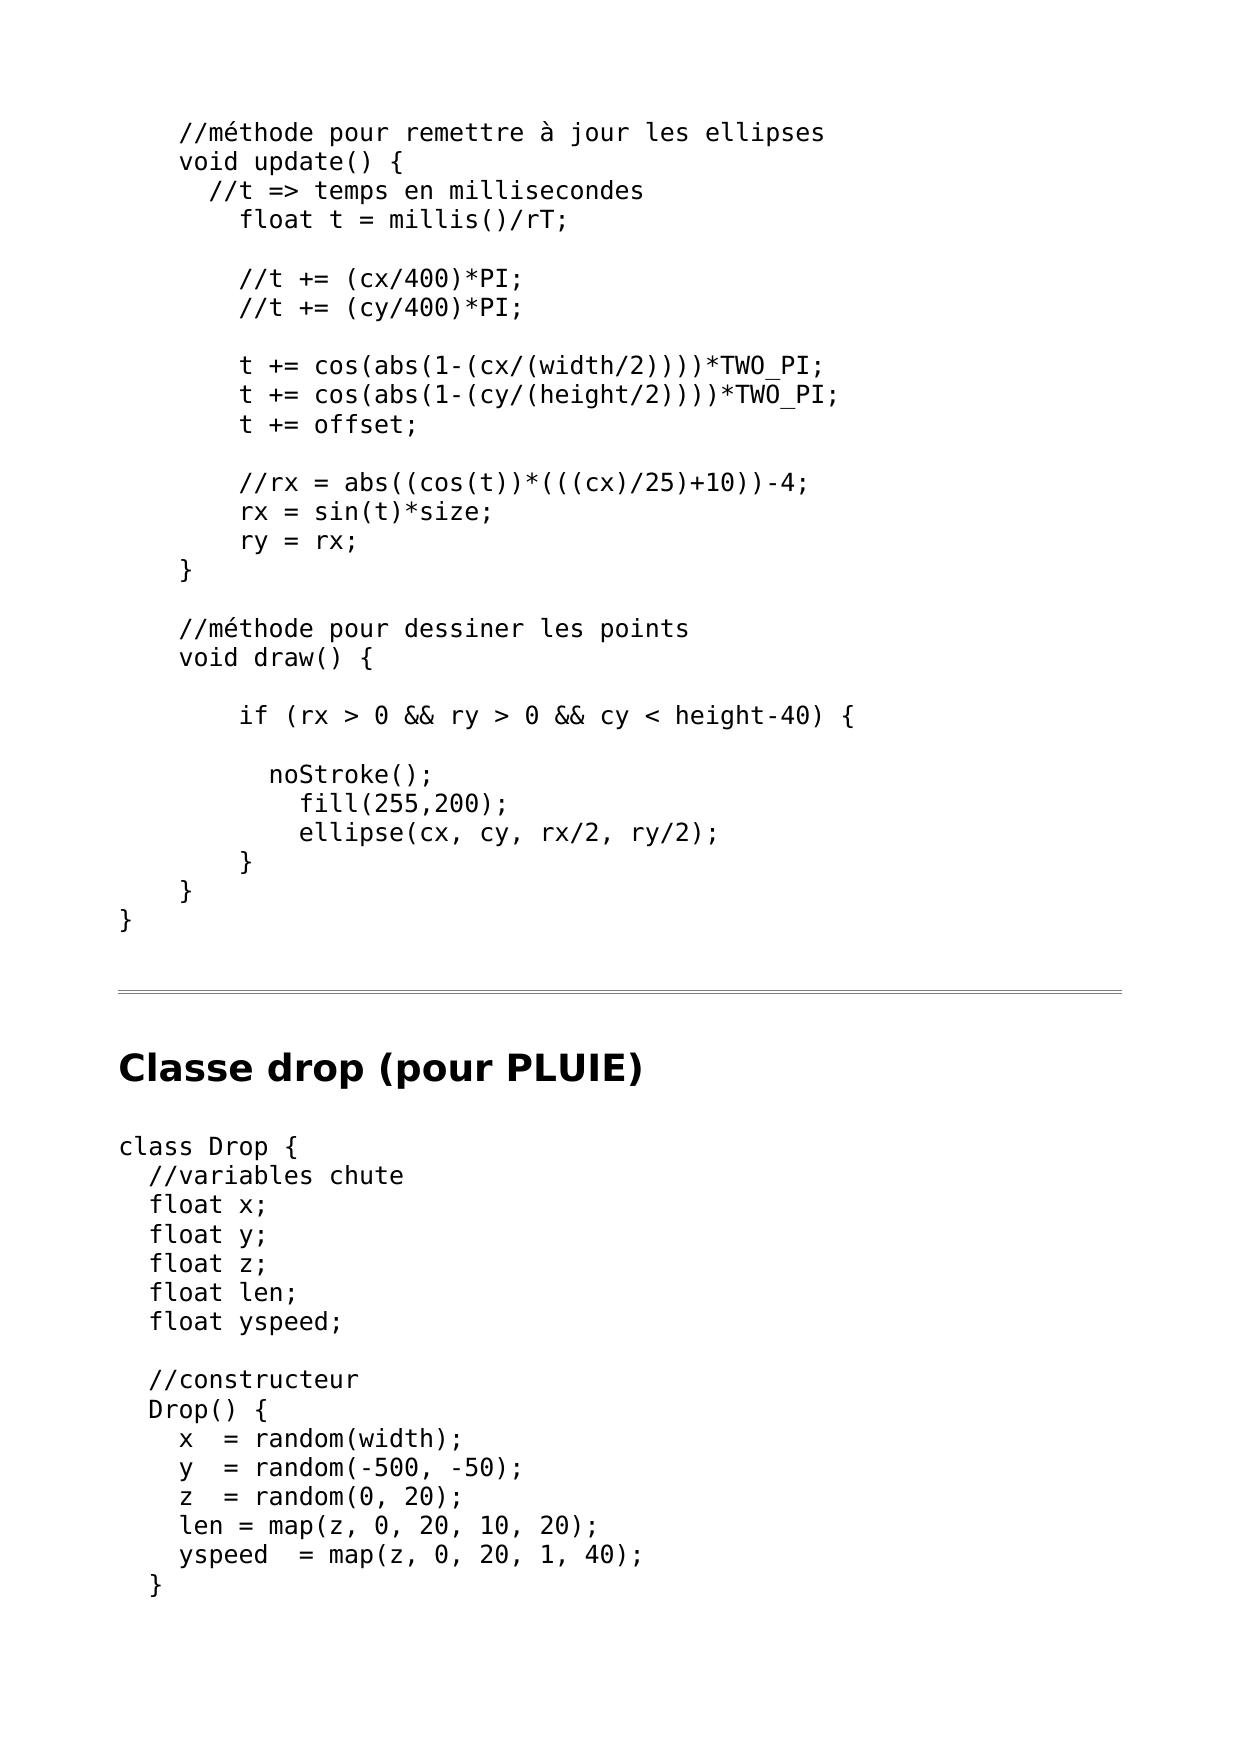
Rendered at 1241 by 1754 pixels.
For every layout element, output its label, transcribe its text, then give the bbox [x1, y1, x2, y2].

text class Drop { //variables chute float x; float y; float z; float len; float yspeed; //constructeur Drop() { x = random(width); y = random(-500, -50); z = random(0, 20); len = map(z, 0, 20, 10, 20); yspeed = map(z, 0, 20, 1, 40); } [118, 1103, 1122, 1628]
subtitle Classe drop (pour PLUIE) [118, 1047, 1122, 1091]
text //méthode pour remettre à jour les ellipses void update() { //t => temps en millisecondes float t = millis()/rT; //t += (cx/400)*PI; //t += (cy/400)*PI; t += cos(abs(1-(cx/(width/2))))*TWO_PI; t += cos(abs(1-(cy/(height/2))))*TWO_PI; t += offset; //rx = abs((cos(t))*(((cx)/25)+10))-4; rx = sin(t)*size; ry = rx; } //méthode pour dessiner les points void draw() { if (rx > 0 && ry > 0 && cy < height-40) { noStroke(); fill(255,200); ellipse(cx, cy, rx/2, ry/2); } } } [118, 118, 1122, 964]
